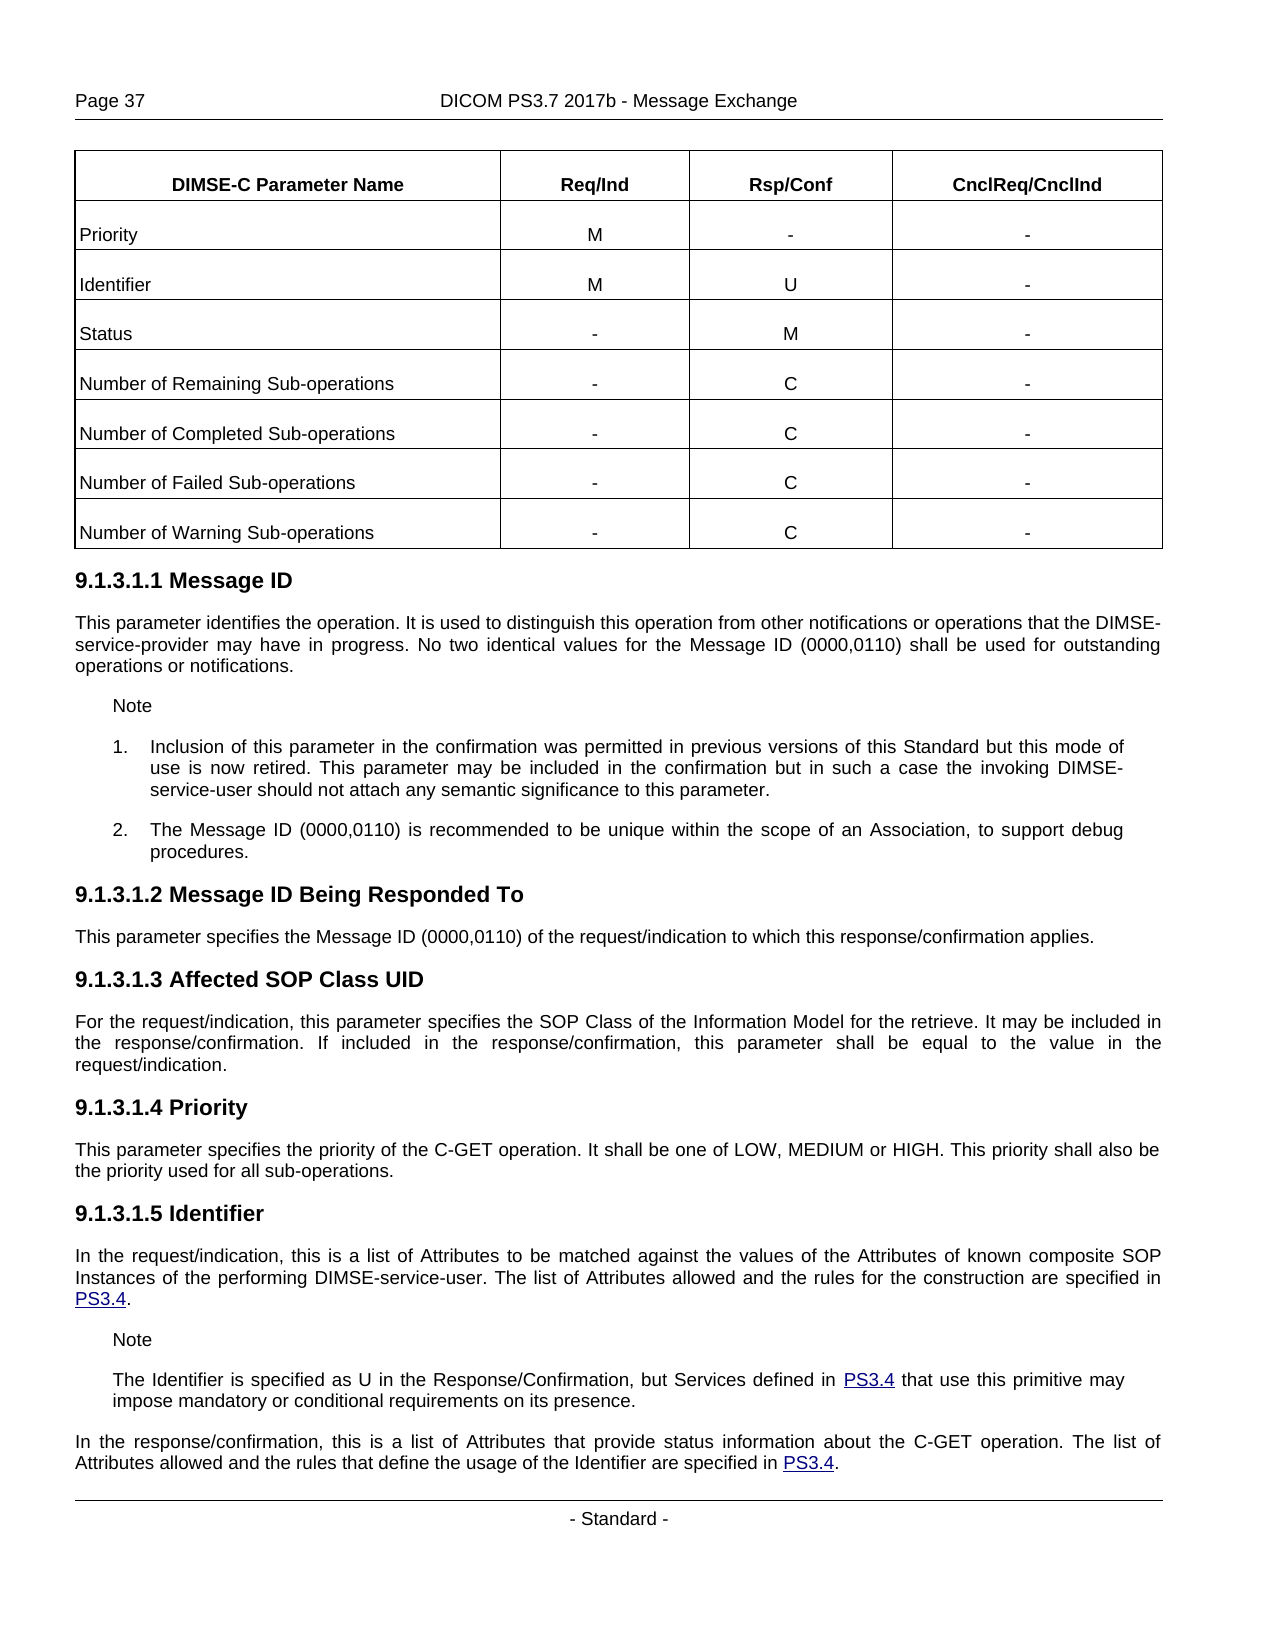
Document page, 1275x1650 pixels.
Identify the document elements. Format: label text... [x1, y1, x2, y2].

text This parameter specifies the priority of the C-GET operation. It shall be one of LOW, MEDIUM or HIGH. This priority shall also be the priority used for all sub-operations. [75, 1138, 1162, 1182]
text For the request/indication, this parameter specifies the SOP Class of the Information Model for the retrieve. It may be included in the response/confirmation. If included in the response/confirmation, this parameter shall be equal to the value in the request/indication. [75, 1010, 1162, 1075]
table_cell - [501, 449, 689, 498]
text 9.1.3.1.3 Affected SOP Class UID [75, 966, 1162, 992]
list Inclusion of this parameter in the confirmation was permitted in previous versions of this Standard but this mode of use is now retired. This parameter may be included in the confirmation but in such a case the invoking DIMSE-service-user should not attach any semantic significance to this parameter. [112, 736, 1125, 800]
text Note [112, 1328, 1125, 1350]
table_cell M [690, 300, 892, 349]
list The Message ID (0000,0110) is recommended to be unique within the scope of an Association, to support debug procedures. [112, 819, 1125, 862]
text In the request/indication, this is a list of Attributes to be matched against the values of the Attributes of known composite SOP Instances of the performing DIMSE-service-user. The list of Attributes allowed and the rules for the construction are specified in PS3.4. [75, 1245, 1162, 1309]
table_cell Number of Warning Sub-operations [76, 499, 500, 547]
table_cell Number of Completed Sub-operations [76, 400, 500, 448]
table_header DIMSE-C Parameter Name [76, 151, 500, 200]
table_cell Number of Failed Sub-operations [76, 449, 500, 498]
table_cell - [893, 449, 1162, 498]
table_cell - [501, 350, 689, 398]
table_cell C [690, 449, 892, 498]
table_cell - [893, 201, 1162, 249]
table_cell M [501, 201, 689, 249]
text This parameter identifies the operation. It is used to distinguish this operation from other notifications or operations that the DIMSE-service-provider may have in progress. No two identical values for the Message ID (0000,0110) shall be used for outstanding operations or notifications. [75, 612, 1162, 677]
table_cell Identifier [76, 250, 500, 299]
table_cell Number of Remaining Sub-operations [76, 350, 500, 398]
table_cell - [893, 350, 1162, 398]
table_cell C [690, 400, 892, 448]
text In the response/confirmation, this is a list of Attributes that provide status information about the C-GET operation. The list of Attributes allowed and the rules that define the usage of the Identifier are specified in PS3.4. [75, 1431, 1162, 1474]
text This parameter specifies the Message ID (0000,0110) of the request/indication to which this response/confirmation applies. [75, 926, 1162, 947]
text Note [112, 695, 1125, 717]
table_cell U [690, 250, 892, 299]
table_cell - [501, 300, 689, 349]
table_header Rsp/Conf [690, 151, 892, 200]
text 9.1.3.1.5 Identifier [75, 1200, 1162, 1226]
table_cell Status [76, 300, 500, 349]
table_cell - [893, 300, 1162, 349]
table_cell - [893, 499, 1162, 547]
table_cell C [690, 350, 892, 398]
table_cell - [501, 400, 689, 448]
table_cell - [893, 250, 1162, 299]
table_header CnclReq/CnclInd [893, 151, 1162, 200]
table_cell - [501, 499, 689, 547]
table_cell - [893, 400, 1162, 448]
table_header Req/Ind [501, 151, 689, 200]
text 9.1.3.1.4 Priority [75, 1094, 1162, 1120]
text 9.1.3.1.2 Message ID Being Responded To [75, 881, 1162, 907]
table_cell C [690, 499, 892, 547]
table_cell M [501, 250, 689, 299]
text 9.1.3.1.1 Message ID [75, 567, 1162, 593]
table_cell Priority [76, 201, 500, 249]
table_cell - [690, 201, 892, 249]
text The Identifier is specified as U in the Response/Confirmation, but Services defined in PS3.4 that use this primitive may impose mandatory or conditional requirements on its presence. [112, 1369, 1125, 1412]
